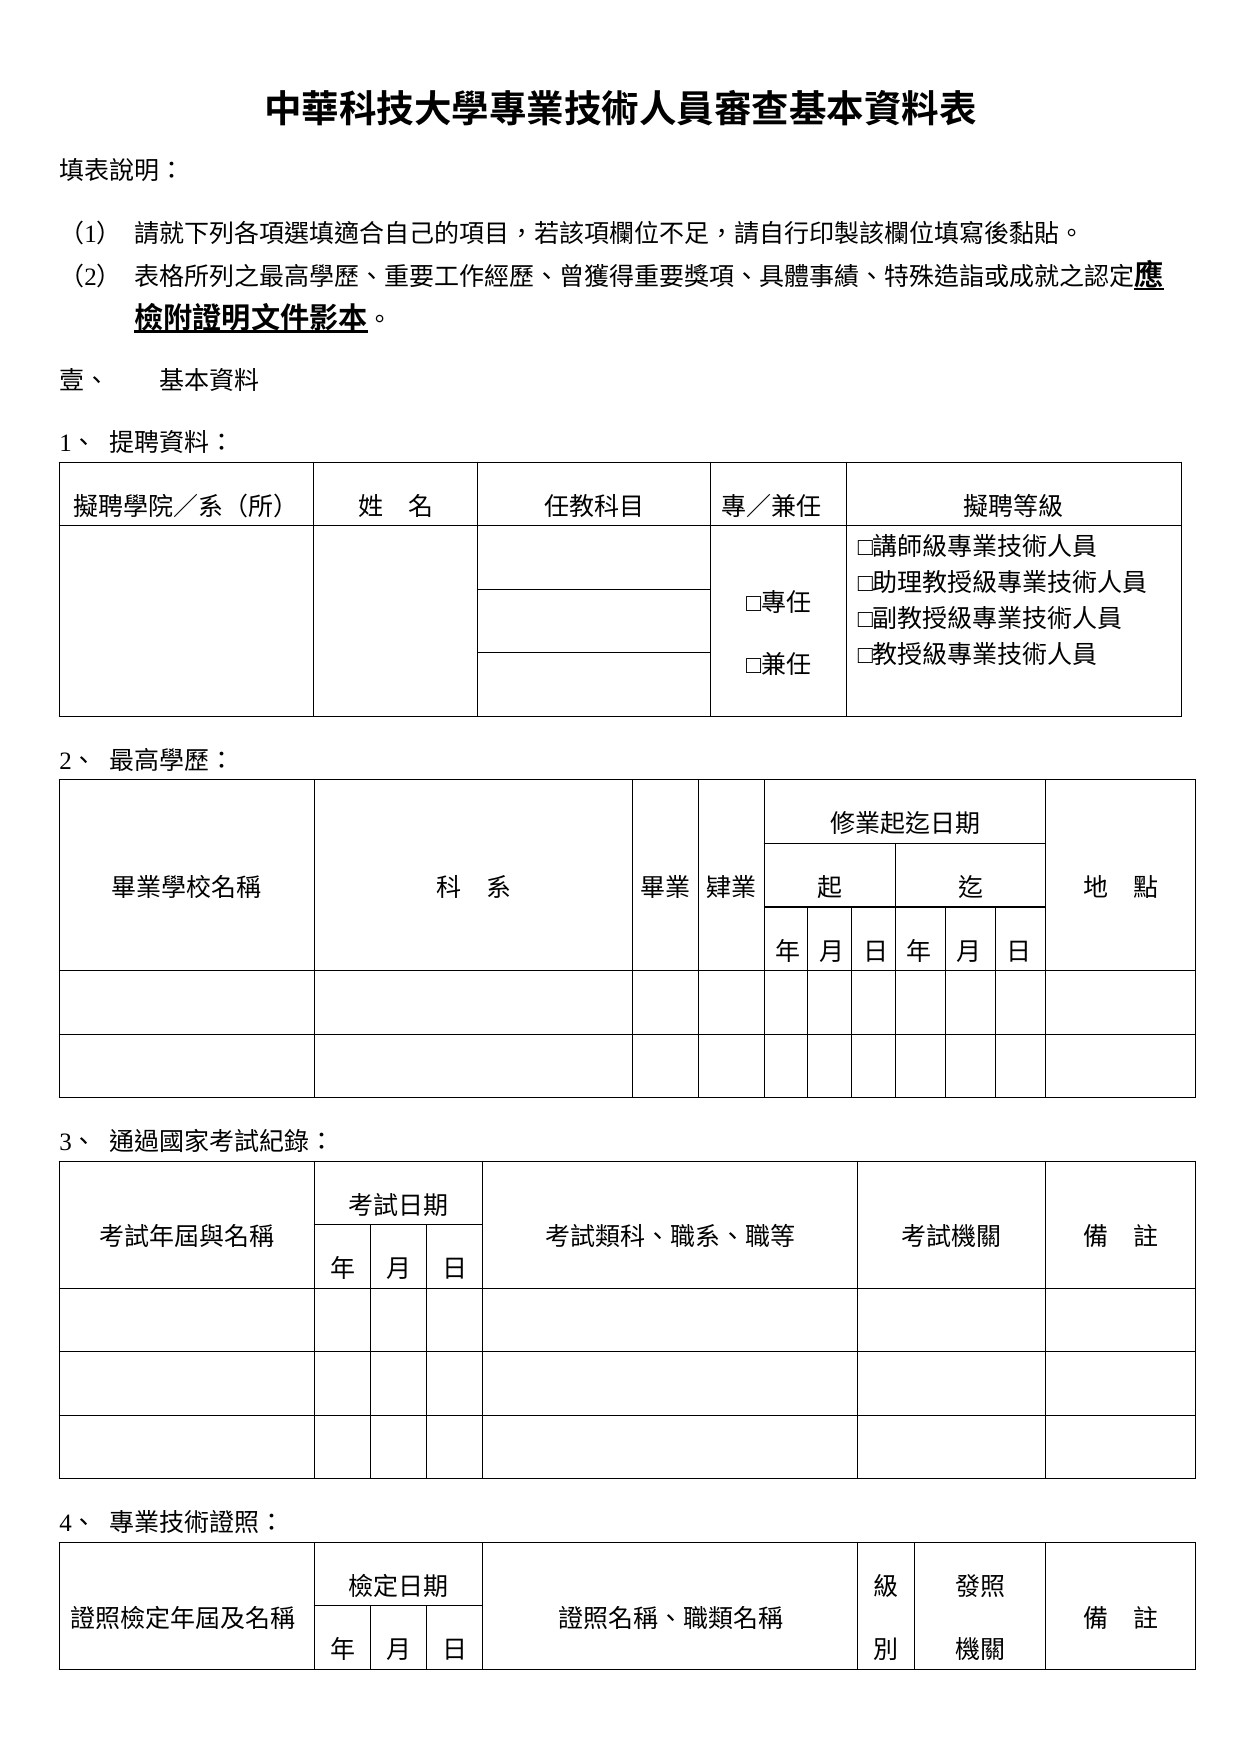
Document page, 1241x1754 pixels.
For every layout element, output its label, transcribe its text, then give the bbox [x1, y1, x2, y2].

table_cell [699, 1035, 764, 1097]
table_cell [315, 971, 632, 1033]
table_header 考試年屆與名稱 [60, 1162, 314, 1288]
table_header 考試日期 [315, 1162, 482, 1224]
table_cell [371, 1289, 426, 1351]
table_cell [858, 1352, 1045, 1415]
table_cell [427, 1289, 482, 1351]
table_cell [946, 971, 995, 1033]
table_cell [60, 1035, 314, 1097]
table_cell 日 [427, 1606, 482, 1669]
table_cell [483, 1289, 857, 1351]
table_cell [1046, 1416, 1195, 1478]
table_cell [427, 1416, 482, 1478]
table_header 證照檢定年屆及名稱 [60, 1543, 314, 1669]
table_cell [483, 1352, 857, 1415]
list 專業技術證照： [59, 1479, 1181, 1542]
table_cell [60, 1352, 314, 1415]
table_cell [427, 1352, 482, 1415]
table_cell 日 [996, 908, 1045, 970]
table_cell [371, 1416, 426, 1478]
table_header 備 註 [1046, 1162, 1195, 1288]
table_cell [60, 1289, 314, 1351]
table_cell [60, 971, 314, 1033]
table_cell [478, 590, 710, 652]
table_cell [1046, 1035, 1195, 1097]
table_cell [633, 1035, 698, 1097]
table_header 任教科目 [478, 463, 710, 525]
table_cell [765, 971, 807, 1033]
table_cell 月 [371, 1225, 426, 1288]
table_header 擬聘等級 [847, 463, 1181, 525]
table_cell [371, 1352, 426, 1415]
table_cell [858, 1416, 1045, 1478]
table_header 畢業學校名稱 [60, 780, 314, 970]
table_cell 年 [765, 908, 807, 970]
table_header 考試機關 [858, 1162, 1045, 1288]
table_header 級別 [858, 1543, 914, 1669]
table_cell 年 [315, 1225, 370, 1288]
table_cell [896, 971, 945, 1033]
table_cell [315, 1035, 632, 1097]
table_cell [483, 1416, 857, 1478]
table_cell 月 [808, 908, 851, 970]
table_header 專／兼任 [711, 463, 846, 525]
table_cell 起 [765, 844, 895, 906]
table_cell 月 [946, 908, 995, 970]
table_header 科 系 [315, 780, 632, 970]
table_cell [60, 1416, 314, 1478]
list 基本資料 [59, 337, 1181, 399]
table_cell [1046, 971, 1195, 1033]
table_cell [852, 971, 895, 1033]
list 通過國家考試紀錄： [59, 1098, 1181, 1161]
table_cell 日 [427, 1225, 482, 1288]
table_header 發照 機關 [915, 1543, 1045, 1669]
table_cell [1046, 1352, 1195, 1415]
table_cell □講師級專業技術人員 □助理教授級專業技術人員 □副教授級專業技術人員 □教授級專業技術人員 [847, 526, 1181, 716]
table_header 地 點 [1046, 780, 1195, 970]
table_header 證照名稱、職類名稱 [483, 1543, 857, 1669]
list 請就下列各項選填適合自己的項目，若該項欄位不足，請自行印製該欄位填寫後黏貼。 [59, 189, 1181, 252]
text 中華科技大學專業技術人員審查基本資料表 [59, 64, 1181, 127]
list 最高學歷： [59, 717, 1181, 779]
table_cell [315, 1416, 370, 1478]
table_header 擬聘學院／系（所） [60, 463, 313, 525]
table_cell [1046, 1289, 1195, 1351]
table_cell [996, 1035, 1045, 1097]
table_cell [699, 971, 764, 1033]
table_cell [315, 1289, 370, 1351]
table_cell [315, 1352, 370, 1415]
table_cell [478, 653, 710, 716]
table_header 考試類科、職系、職等 [483, 1162, 857, 1288]
table_cell [60, 526, 313, 716]
table_header 姓 名 [314, 463, 477, 525]
table_cell 年 [315, 1606, 370, 1669]
table_header 肄業 [699, 780, 764, 970]
list 提聘資料： [59, 399, 1181, 462]
table_header 修業起迄日期 [765, 780, 1045, 843]
list 表格所列之最高學歷、重要工作經歷、曾獲得重要獎項、具體事績、特殊造詣或成就之認定應檢附證明文件影本。 [59, 252, 1181, 337]
table_header 檢定日期 [315, 1543, 482, 1605]
table_cell [996, 971, 1045, 1033]
table_cell 迄 [896, 844, 1045, 906]
table_header 畢業 [633, 780, 698, 970]
table_cell □專任 □兼任 [711, 526, 846, 716]
table_cell 日 [852, 908, 895, 970]
table_cell [946, 1035, 995, 1097]
table_cell 年 [896, 908, 945, 970]
table_cell [896, 1035, 945, 1097]
table_cell [808, 971, 851, 1033]
table_cell 月 [371, 1606, 426, 1669]
table_cell [765, 1035, 807, 1097]
text 填表說明： [59, 127, 1181, 189]
table_cell [852, 1035, 895, 1097]
table_cell [478, 526, 710, 589]
table_cell [808, 1035, 851, 1097]
table_cell [314, 526, 477, 716]
table_header 備 註 [1046, 1543, 1195, 1669]
table_cell [633, 971, 698, 1033]
table_cell [858, 1289, 1045, 1351]
